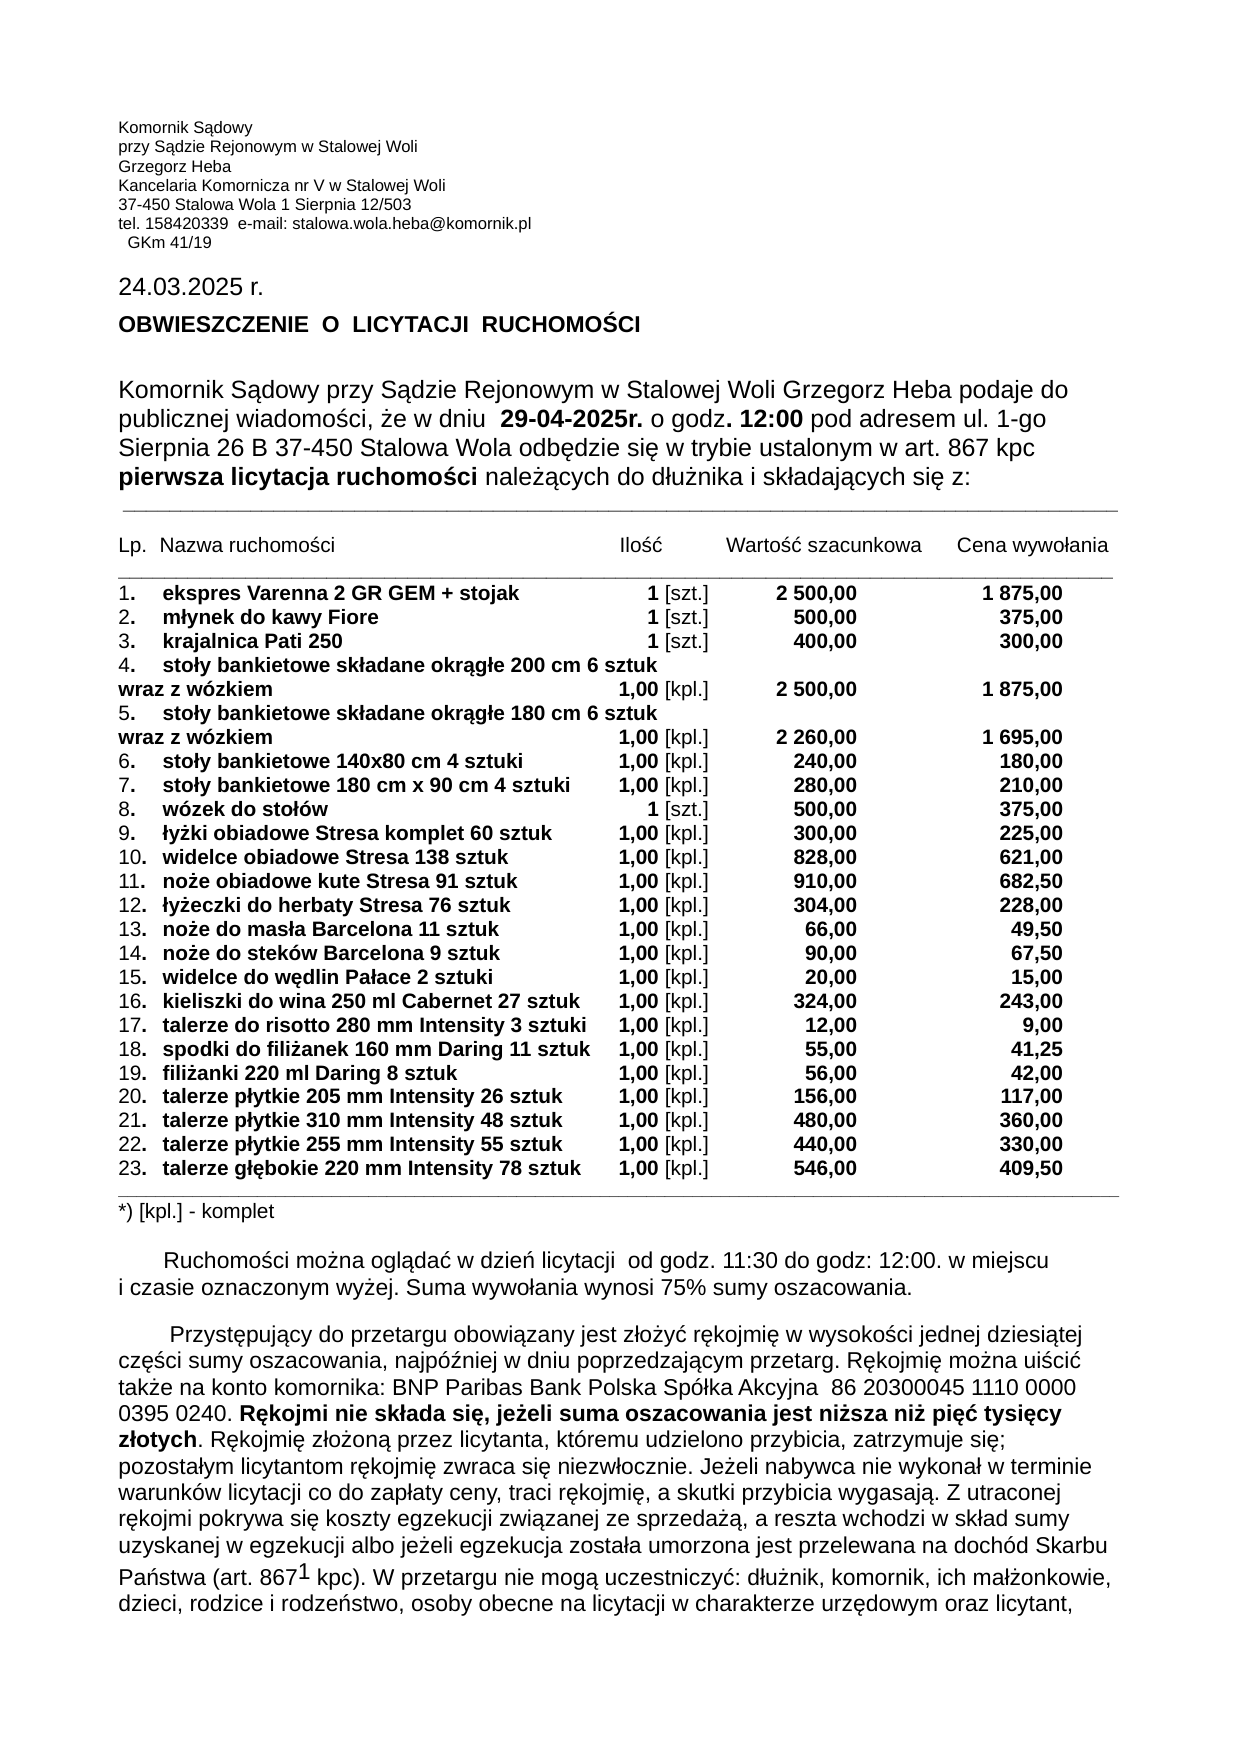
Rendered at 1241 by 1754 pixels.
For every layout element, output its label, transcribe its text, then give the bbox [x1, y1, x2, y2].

text 23. talerze głębokie 220 mm Intensity 78 sztuk 1,00 [kpl.] 546,00 409,50 [118, 1156, 1122, 1180]
text 18. spodki do filiżanek 160 mm Daring 11 sztuk 1,00 [kpl.] 55,00 41,25 [118, 1036, 1122, 1060]
text 15. widelce do wędlin Pałace 2 sztuki 1,00 [kpl.] 20,00 15,00 [118, 964, 1122, 988]
text OBWIESZCZENIE O LICYTACJI RUCHOMOŚCI [118, 300, 1122, 338]
text 24.03.2025 r. [118, 271, 1122, 300]
text przy Sądzie Rejonowym w Stalowej Woli [118, 137, 1122, 156]
text ______________________________________________________________________________________ [118, 490, 1122, 514]
text 14. noże do steków Barcelona 9 sztuk 1,00 [kpl.] 90,00 67,50 [118, 941, 1122, 964]
text Komornik Sądowy przy Sądzie Rejonowym w Stalowej Woli Grzegorz Heba podaje do publicznej wiadomości, że w dniu 29-04-2025r. o godz. 12:00 pod adresem ul. 1-go Sierpnia 26 B 37-450 Stalowa Wola odbędzie się w trybie ustalonym w art. 867 kpc pierwsza licytacja ruchomości należących do dłużnika i składających się z: [118, 375, 1122, 490]
text 1. ekspres Varenna 2 GR GEM + stojak 1 [szt.] 2 500,00 1 875,00 [118, 581, 1122, 605]
text Komornik Sądowy [118, 118, 1122, 137]
text 22. talerze płytkie 255 mm Intensity 55 sztuk 1,00 [kpl.] 440,00 330,00 [118, 1132, 1122, 1156]
text tel. 158420339 e-mail: stalowa.wola.heba@komornik.pl [118, 214, 1122, 233]
text 16. kieliszki do wina 250 ml Cabernet 27 sztuk 1,00 [kpl.] 324,00 243,00 [118, 988, 1122, 1012]
text 2. młynek do kawy Fiore 1 [szt.] 500,00 375,00 [118, 605, 1122, 629]
text 21. talerze płytkie 310 mm Intensity 48 sztuk 1,00 [kpl.] 480,00 360,00 [118, 1108, 1122, 1132]
text 17. talerze do risotto 280 mm Intensity 3 sztuki 1,00 [kpl.] 12,00 9,00 [118, 1012, 1122, 1036]
text GKm 41/19 [118, 233, 1122, 252]
text 13. noże do masła Barcelona 11 sztuk 1,00 [kpl.] 66,00 49,50 [118, 917, 1122, 941]
text 37-450 Stalowa Wola 1 Sierpnia 12/503 [118, 195, 1122, 214]
text 9. łyżki obiadowe Stresa komplet 60 sztuk 1,00 [kpl.] 300,00 225,00 [118, 821, 1122, 845]
text ____________________________________________________________________________________________________________ [118, 1180, 1122, 1199]
text 19. filiżanki 220 ml Daring 8 sztuk 1,00 [kpl.] 56,00 42,00 [118, 1060, 1122, 1084]
text Ruchomości można oglądać w dzień licytacji od godz. 11:30 do godz: 12:00. w miejscu i czasie oznaczonym wyżej. Suma wywołania wynosi 75% sumy oszacowania. [118, 1247, 1122, 1300]
text 6. stoły bankietowe 140x80 cm 4 sztuki 1,00 [kpl.] 240,00 180,00 [118, 749, 1122, 773]
text 3. krajalnica Pati 250 1 [szt.] 400,00 300,00 [118, 629, 1122, 653]
text wraz z wózkiem 1,00 [kpl.] 2 260,00 1 695,00 [118, 725, 1122, 749]
text wraz z wózkiem 1,00 [kpl.] 2 500,00 1 875,00 [118, 677, 1122, 701]
text Lp. Nazwa ruchomości Ilość Wartość szacunkowa Cena wywołania [118, 533, 1122, 557]
text 20. talerze płytkie 205 mm Intensity 26 sztuk 1,00 [kpl.] 156,00 117,00 [118, 1084, 1122, 1108]
text Przystępujący do przetargu obowiązany jest złożyć rękojmię w wysokości jednej dziesiątej części sumy oszacowania, najpóźniej w dniu poprzedzającym przetarg. Rękojmię można uiścić także na konto komornika: BNP Paribas Bank Polska Spółka Akcyjna 86 20300045 1110 0000 0395 0240. Rękojmi nie składa się, jeżeli suma oszacowania jest niższa niż pięć tysięcy złotych. Rękojmię złożoną przez licytanta, któremu udzielono przybicia, zatrzymuje się; pozostałym licytantom rękojmię zwraca się niezwłocznie. Jeżeli nabywca nie wykonał w terminie warunków licytacji co do zapłaty ceny, traci rękojmię, a skutki przybicia wygasają. Z utraconej rękojmi pokrywa się koszty egzekucji związanej ze sprzedażą, a reszta wchodzi w skład sumy uzyskanej w egzekucji albo jeżeli egzekucja została umorzona jest przelewana na dochód Skarbu Państwa (art. 8671 kpc). W przetargu nie mogą uczestniczyć: dłużnik, komornik, ich małżonkowie, dzieci, rodzice i rodzeństwo, osoby obecne na licytacji w charakterze urzędowym oraz licytant, [118, 1321, 1122, 1616]
text 11. noże obiadowe kute Stresa 91 sztuk 1,00 [kpl.] 910,00 682,50 [118, 869, 1122, 893]
text 4. stoły bankietowe składane okrągłe 200 cm 6 sztuk [118, 653, 1122, 677]
text 7. stoły bankietowe 180 cm x 90 cm 4 sztuki 1,00 [kpl.] 280,00 210,00 [118, 773, 1122, 797]
text ______________________________________________________________________________________ [118, 557, 1122, 581]
text 12. łyżeczki do herbaty Stresa 76 sztuk 1,00 [kpl.] 304,00 228,00 [118, 893, 1122, 917]
text Kancelaria Komornicza nr V w Stalowej Woli [118, 176, 1122, 195]
text 8. wózek do stołów 1 [szt.] 500,00 375,00 [118, 797, 1122, 821]
text 10. widelce obiadowe Stresa 138 sztuk 1,00 [kpl.] 828,00 621,00 [118, 845, 1122, 869]
text 5. stoły bankietowe składane okrągłe 180 cm 6 sztuk [118, 701, 1122, 725]
text *) [kpl.] - komplet [118, 1199, 1122, 1223]
text Grzegorz Heba [118, 156, 1122, 176]
